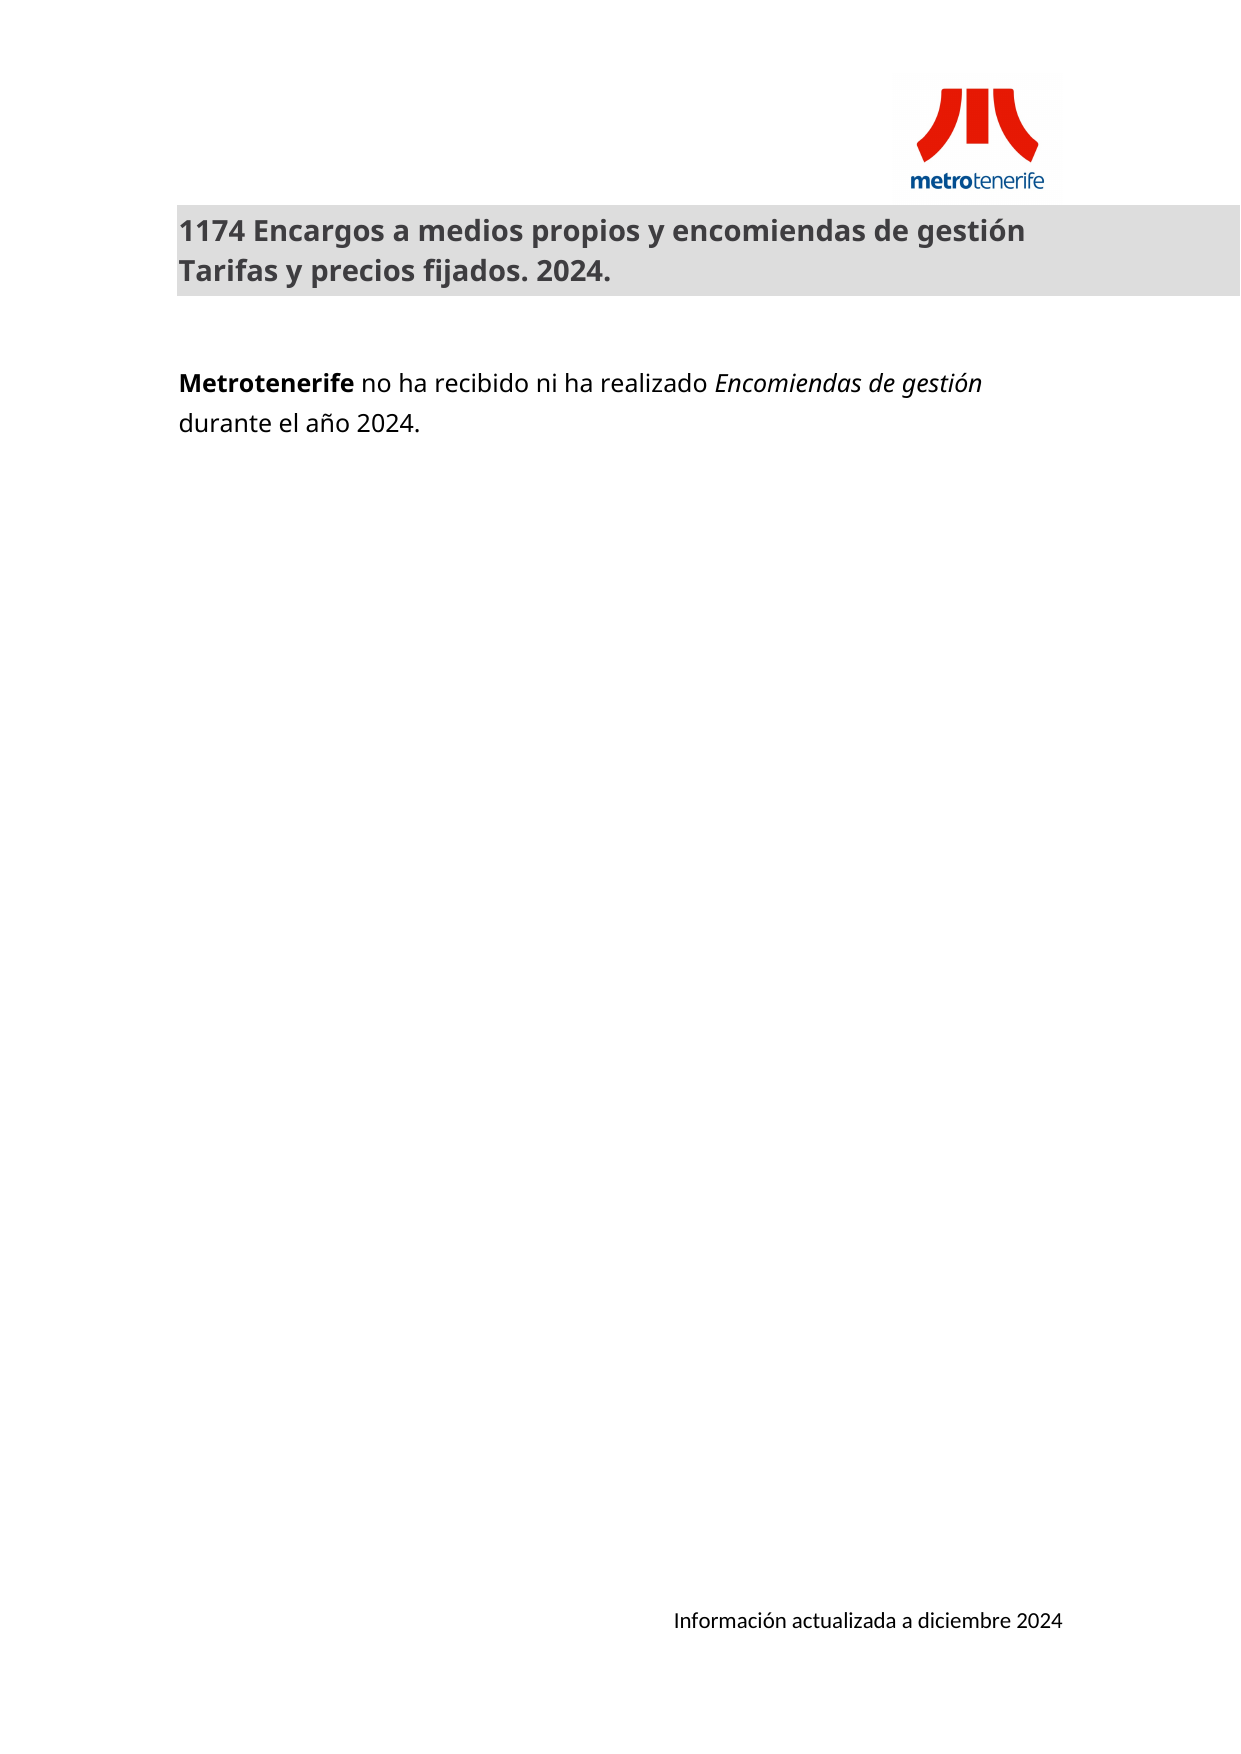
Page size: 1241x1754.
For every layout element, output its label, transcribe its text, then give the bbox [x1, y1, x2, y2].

table_header [1063, 205, 1240, 296]
table_header 1174 Encargos a medios propios y encomiendas de gestión Tarifas y precios fijados. 2024. [177, 205, 1063, 296]
table_cell Metrotenerife no ha recibido ni ha realizado Encomiendas de gestión durante el año 2024. [177, 296, 1063, 631]
table_cell [1063, 296, 1240, 631]
